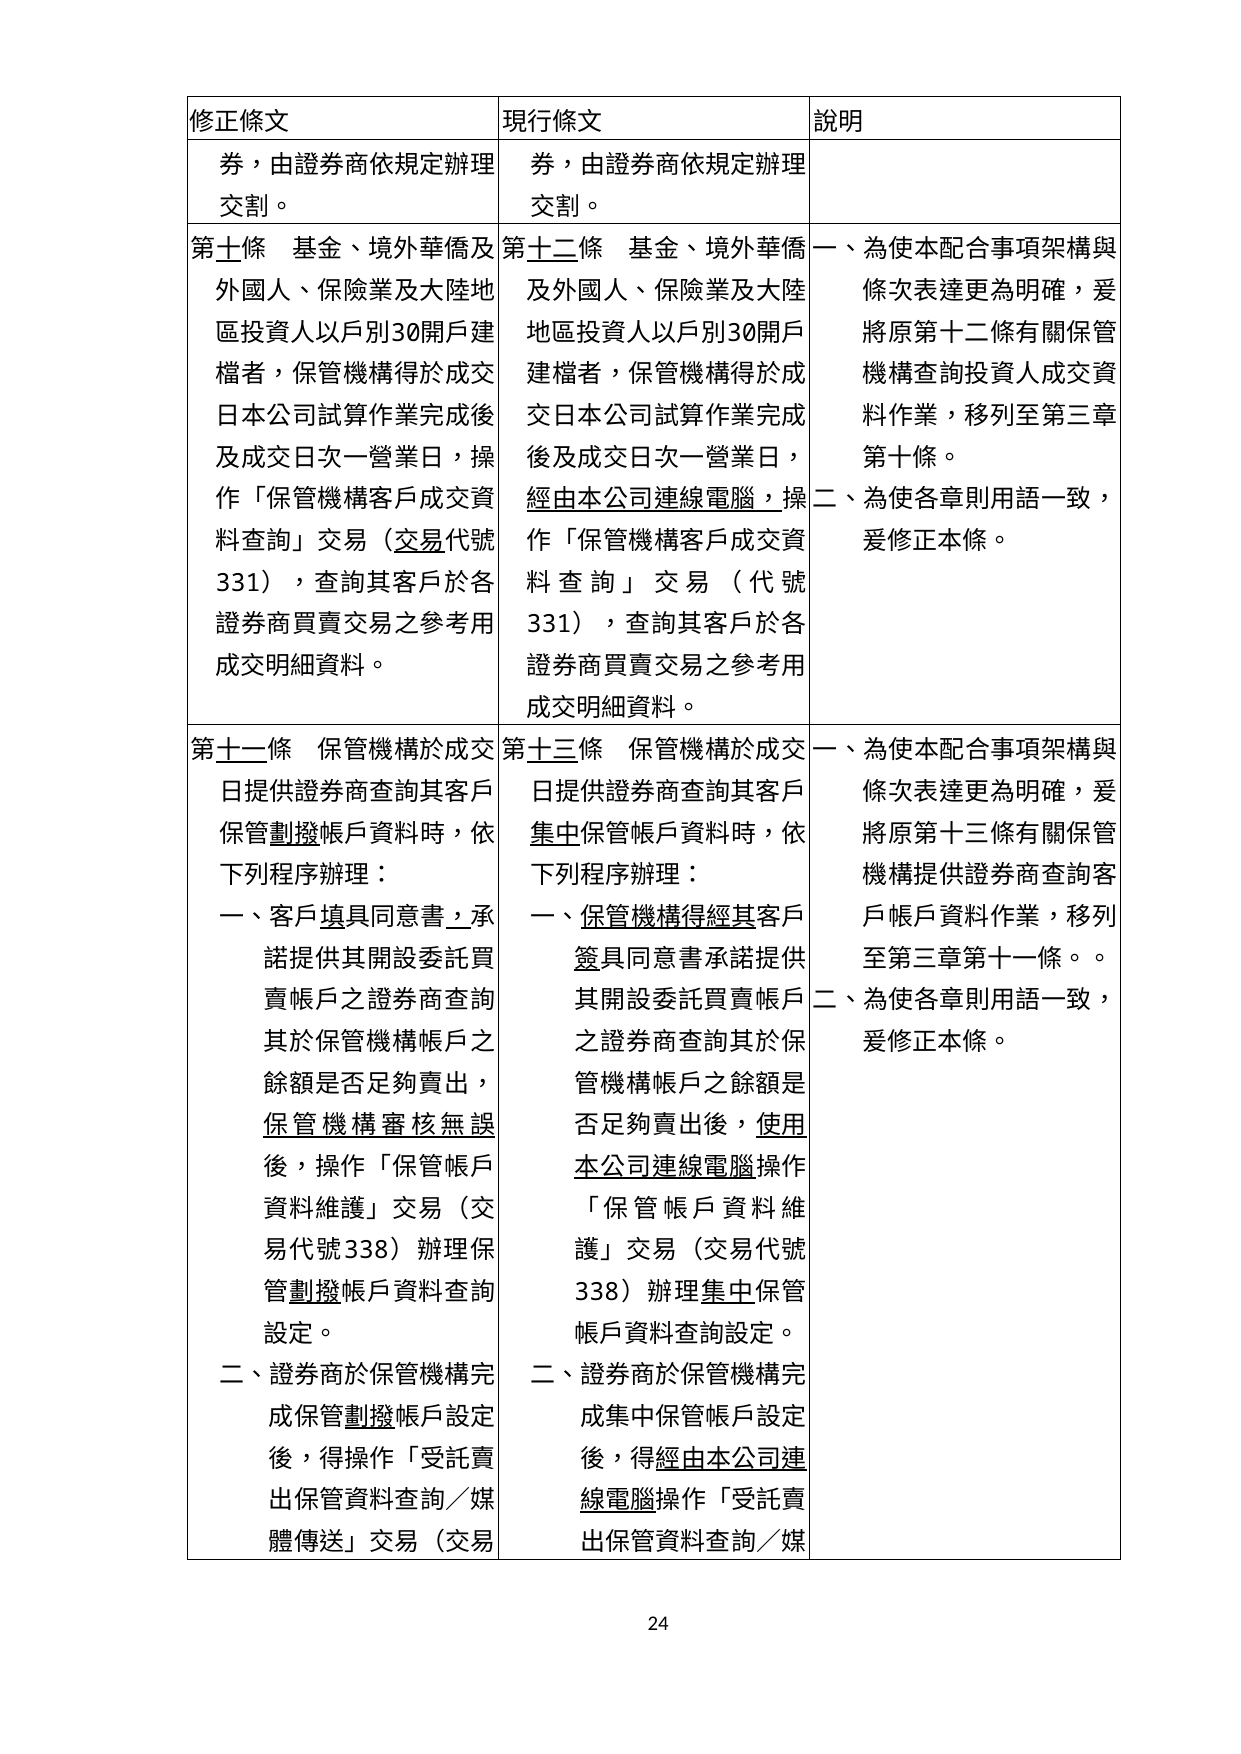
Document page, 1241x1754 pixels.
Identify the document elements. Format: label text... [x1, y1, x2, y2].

table_cell 一、為使本配合事項架構與條次表達更為明確，爰將原第十三條有關保管機構提供證券商查詢客戶帳戶資料作業，移列至第三章第十一條。。 二、為使各章則用語一致，爰修正本條。 [810, 725, 1120, 1559]
table_cell 條次變更。 [810, 140, 1120, 223]
table_cell 第十條 基金、境外華僑及外國人、保險業及大陸地區投資人以戶別30開戶建檔者，保管機構得於成交日本公司試算作業完成後及成交日次一營業日，操作「保管機構客戶成交資料查詢」交易（交易代號331），查詢其客戶於各證券商買賣交易之參考用成交明細資料。 [188, 224, 498, 724]
table_cell 第十三條 保管機構於成交日提供證券商查詢其客戶集中保管帳戶資料時，依下列程序辦理： 一、保管機構得經其客戶簽具同意書承諾提供其開設委託買賣帳戶之證券商查詢其於保管機構帳戶之餘額是否足夠賣出後，使用本公司連線電腦操作「保管帳戶資料維護」交易（交易代號338）辦理集中保管帳戶資料查詢設定。 二、證券商於保管機構完成集中保管帳戶設定後，得經由本公司連線電腦操作「受託賣出保管資料查詢／媒 [499, 725, 809, 1559]
table_cell 第六條 基金、境外華僑及外國人、保險業及大陸地區投資人買賣之有價證券，由證券商依規定辦理交割。 [499, 140, 809, 223]
table_header 現行條文 [499, 97, 809, 139]
table_cell 第十二條 基金、境外華僑及外國人、保險業及大陸地區投資人以戶別30開戶建檔者，保管機構得於成交日本公司試算作業完成後及成交日次一營業日，經由本公司連線電腦，操作「保管機構客戶成交資料查詢」交易（代號331），查詢其客戶於各證券商買賣交易之參考用成交明細資料。 [499, 224, 809, 724]
table_cell 券，由證券商依規定辦理交割。 [188, 140, 498, 223]
table_cell 一、為使本配合事項架構與條次表達更為明確，爰將原第十二條有關保管機構查詢投資人成交資料作業，移列至第三章第十條。 二、為使各章則用語一致，爰修正本條。 [810, 224, 1120, 724]
table_header 說明 [810, 97, 1120, 139]
table_header 修正條文 [188, 97, 498, 139]
table_cell 第十一條 保管機構於成交日提供證券商查詢其客戶保管劃撥帳戶資料時，依下列程序辦理： 一、客戶填具同意書，承諾提供其開設委託買賣帳戶之證券商查詢其於保管機構帳戶之餘額是否足夠賣出，保管機構審核無誤後，操作「保管帳戶資料維護」交易（交易代號338）辦理保管劃撥帳戶資料查詢設定。 二、證券商於保管機構完成保管劃撥帳戶設定後，得操作「受託賣出保管資料查詢／媒體傳送」交易（交易 [188, 725, 498, 1559]
